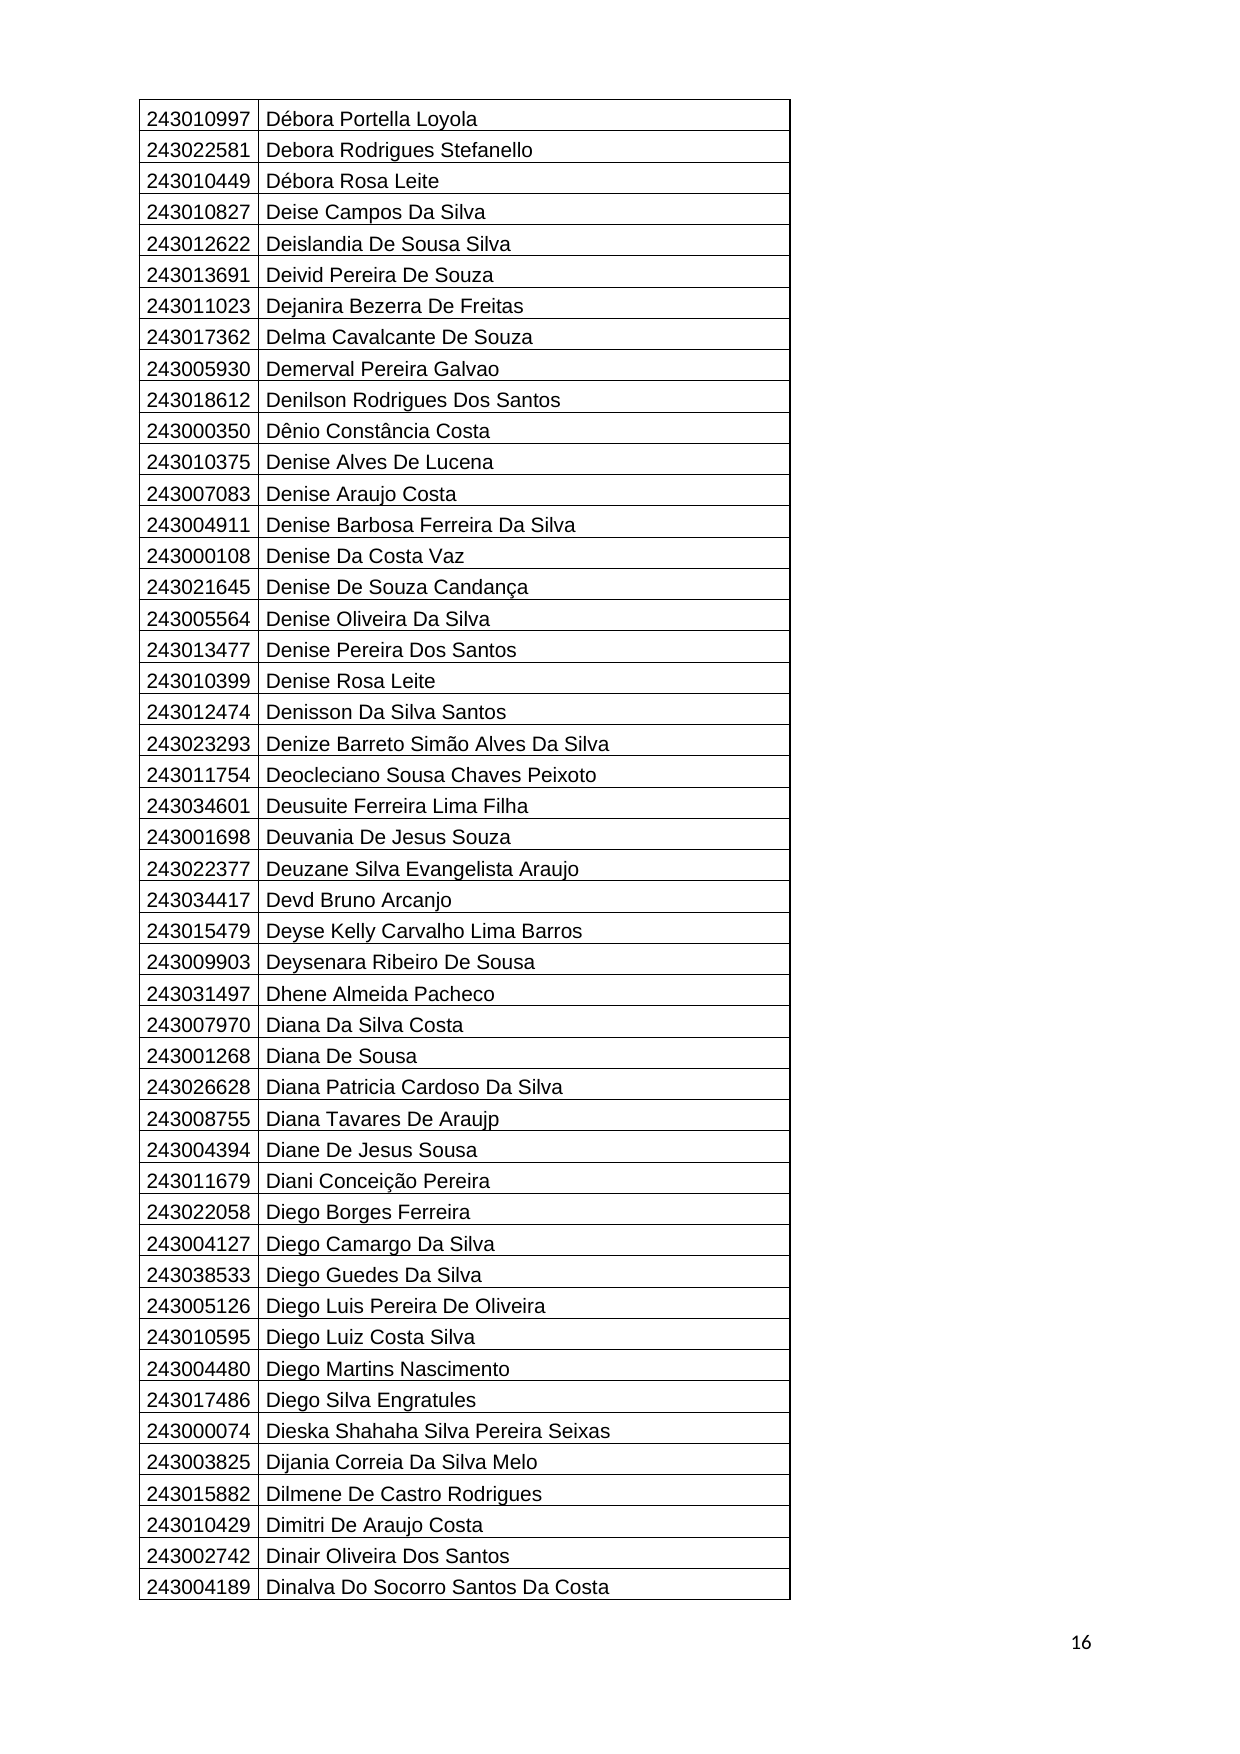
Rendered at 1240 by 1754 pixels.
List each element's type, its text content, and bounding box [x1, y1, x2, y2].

table_cell 243005564 [140, 600, 258, 630]
table_cell 243034601 [140, 788, 258, 818]
table_cell Debora Rodrigues Stefanello [259, 131, 789, 162]
table_cell Deysenara Ribeiro De Sousa [259, 944, 789, 974]
table_cell Dieska Shahaha Silva Pereira Seixas [259, 1413, 789, 1443]
table_cell 243018612 [140, 381, 258, 412]
table_cell Denilson Rodrigues Dos Santos [259, 381, 789, 412]
table_cell 243022058 [140, 1194, 258, 1224]
table_cell Dijania Correia Da Silva Melo [259, 1444, 789, 1474]
table_cell Dinalva Do Socorro Santos Da Costa [259, 1569, 789, 1599]
table_cell 243011754 [140, 756, 258, 787]
table_cell Diego Luis Pereira De Oliveira [259, 1288, 789, 1318]
table_cell 243001698 [140, 819, 258, 849]
table_cell Deyse Kelly Carvalho Lima Barros [259, 913, 789, 943]
table_cell Devd Bruno Arcanjo [259, 881, 789, 912]
table_cell 243017486 [140, 1381, 258, 1412]
table_cell Denise Pereira Dos Santos [259, 631, 789, 662]
table_cell Diana Tavares De Araujp [259, 1100, 789, 1130]
table_cell Denize Barreto Simão Alves Da Silva [259, 725, 789, 755]
table_cell Deislandia De Sousa Silva [259, 225, 789, 255]
table_cell Diana Da Silva Costa [259, 1006, 789, 1037]
table_cell Denise Da Costa Vaz [259, 538, 789, 568]
table_cell Diana Patricia Cardoso Da Silva [259, 1069, 789, 1099]
table_cell Diani Conceição Pereira [259, 1163, 789, 1193]
table_cell Deusuite Ferreira Lima Filha [259, 788, 789, 818]
table_cell 243015882 [140, 1475, 258, 1505]
table_cell 243022581 [140, 131, 258, 162]
table_cell Diane De Jesus Sousa [259, 1131, 789, 1162]
table_cell Débora Portella Loyola [259, 100, 789, 130]
table_cell Dilmene De Castro Rodrigues [259, 1475, 789, 1505]
table_cell Denise Rosa Leite [259, 663, 789, 693]
table_cell Dênio Constância Costa [259, 413, 789, 443]
table_cell Denisson Da Silva Santos [259, 694, 789, 724]
table_cell 243004911 [140, 506, 258, 537]
table_cell Deuvania De Jesus Souza [259, 819, 789, 849]
table_cell Deise Campos Da Silva [259, 194, 789, 224]
table_cell Delma Cavalcante De Souza [259, 319, 789, 349]
table_cell 243012622 [140, 225, 258, 255]
table_cell Dejanira Bezerra De Freitas [259, 288, 789, 318]
table_cell 243010997 [140, 100, 258, 130]
table_cell Denise Barbosa Ferreira Da Silva [259, 506, 789, 537]
table_cell Diego Luiz Costa Silva [259, 1319, 789, 1349]
table_cell Denise De Souza Candança [259, 569, 789, 599]
table_cell 243022377 [140, 850, 258, 880]
table_cell 243013691 [140, 256, 258, 287]
table_cell Diego Guedes Da Silva [259, 1256, 789, 1287]
table_cell Deivid Pereira De Souza [259, 256, 789, 287]
table_cell 243005126 [140, 1288, 258, 1318]
table_cell 243003825 [140, 1444, 258, 1474]
table_cell 243004394 [140, 1131, 258, 1162]
table_cell 243000350 [140, 413, 258, 443]
table_cell Diego Martins Nascimento [259, 1350, 789, 1380]
table_cell 243012474 [140, 694, 258, 724]
table_cell 243010399 [140, 663, 258, 693]
table_cell 243001268 [140, 1038, 258, 1068]
table_cell 243004480 [140, 1350, 258, 1380]
table_cell 243002742 [140, 1538, 258, 1568]
table_cell 243010429 [140, 1506, 258, 1537]
table_cell 243015479 [140, 913, 258, 943]
table_cell Deocleciano Sousa Chaves Peixoto [259, 756, 789, 787]
table_cell 243021645 [140, 569, 258, 599]
table_cell 243010827 [140, 194, 258, 224]
table_cell 243017362 [140, 319, 258, 349]
table_cell Diego Silva Engratules [259, 1381, 789, 1412]
table_cell Demerval Pereira Galvao [259, 350, 789, 380]
table_cell Denise Araujo Costa [259, 475, 789, 505]
table_cell Diana De Sousa [259, 1038, 789, 1068]
table_cell 243011023 [140, 288, 258, 318]
table_cell 243023293 [140, 725, 258, 755]
table_cell Deuzane Silva Evangelista Araujo [259, 850, 789, 880]
table_cell 243038533 [140, 1256, 258, 1287]
table_cell Diego Borges Ferreira [259, 1194, 789, 1224]
table_cell 243034417 [140, 881, 258, 912]
table_cell 243010449 [140, 163, 258, 193]
table_cell 243000108 [140, 538, 258, 568]
table_cell 243007083 [140, 475, 258, 505]
table_cell 243004189 [140, 1569, 258, 1599]
table_cell 243010595 [140, 1319, 258, 1349]
table_cell Denise Alves De Lucena [259, 444, 789, 474]
table_cell 243013477 [140, 631, 258, 662]
table_cell 243007970 [140, 1006, 258, 1037]
table_cell 243004127 [140, 1225, 258, 1255]
table_cell Débora Rosa Leite [259, 163, 789, 193]
table_cell Dimitri De Araujo Costa [259, 1506, 789, 1537]
table_cell Diego Camargo Da Silva [259, 1225, 789, 1255]
table_cell 243031497 [140, 975, 258, 1005]
table_cell Denise Oliveira Da Silva [259, 600, 789, 630]
table_cell 243011679 [140, 1163, 258, 1193]
table_cell 243005930 [140, 350, 258, 380]
table_cell 243000074 [140, 1413, 258, 1443]
table_cell Dinair Oliveira Dos Santos [259, 1538, 789, 1568]
table_cell 243009903 [140, 944, 258, 974]
table_cell 243026628 [140, 1069, 258, 1099]
table_cell 243008755 [140, 1100, 258, 1130]
table_cell 243010375 [140, 444, 258, 474]
table_cell Dhene Almeida Pacheco [259, 975, 789, 1005]
